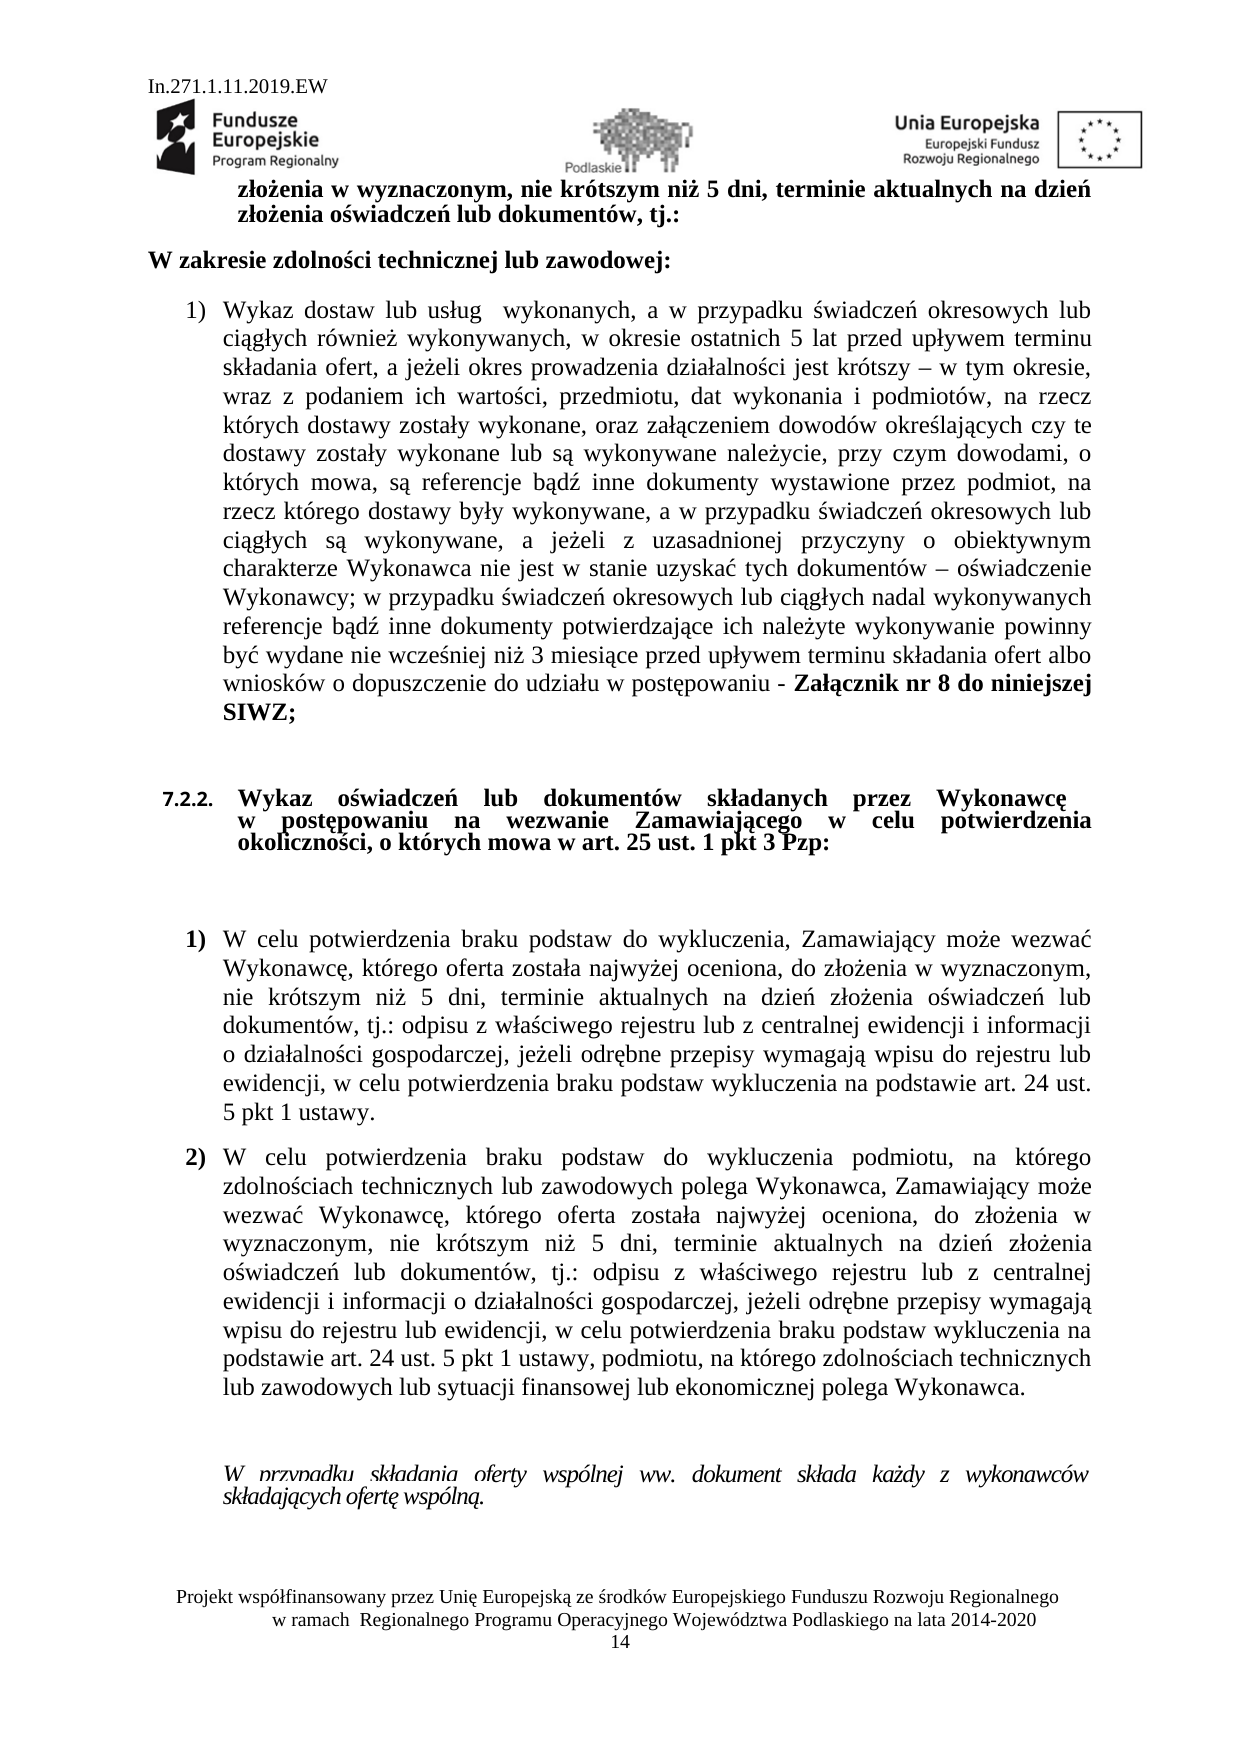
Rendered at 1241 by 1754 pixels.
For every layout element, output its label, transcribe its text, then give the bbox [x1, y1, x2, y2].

list Wykaz oświadczeń lub dokumentów składanych przez Wykonawcę w postępowaniu na wezwanie Zamawiającego w celu potwierdzenia okoliczności, o których mowa w art. 25 ust. 1 pkt 3 Pzp: [162, 789, 1092, 854]
list W celu potwierdzenia braku podstaw do wykluczenia, Zamawiający może wezwać Wykonawcę, którego oferta została najwyżej oceniona, do złożenia w wyznaczonym, nie krótszym niż 5 dni, terminie aktualnych na dzień złożenia oświadczeń lub dokumentów, tj.: odpisu z właściwego rejestru lub z centralnej ewidencji i informacji o działalności gospodarczej, jeżeli odrębne przepisy wymagają wpisu do rejestru lub ewidencji, w celu potwierdzenia braku podstaw wykluczenia na podstawie art. 24 ust. 5 pkt 1 ustawy. [185, 924, 1092, 1126]
list Wykaz dostaw lub usług wykonanych, a w przypadku świadczeń okresowych lub ciągłych również wykonywanych, w okresie ostatnich 5 lat przed upływem terminu składania ofert, a jeżeli okres prowadzenia działalności jest krótszy – w tym okresie, wraz z podaniem ich wartości, przedmiotu, dat wykonania i podmiotów, na rzecz których dostawy zostały wykonane, oraz załączeniem dowodów określających czy te dostawy zostały wykonane lub są wykonywane należycie, przy czym dowodami, o których mowa, są referencje bądź inne dokumenty wystawione przez podmiot, na rzecz którego dostawy były wykonywane, a w przypadku świadczeń okresowych lub ciągłych są wykonywane, a jeżeli z uzasadnionej przyczyny o obiektywnym charakterze Wykonawca nie jest w stanie uzyskać tych dokumentów – oświadczenie Wykonawcy; w przypadku świadczeń okresowych lub ciągłych nadal wykonywanych referencje bądź inne dokumenty potwierdzające ich należyte wykonywanie powinny być wydane nie wcześniej niż 3 miesiące przed upływem terminu składania ofert albo wniosków o dopuszczenie do udziału w postępowaniu - Załącznik nr 8 do niniejszej SIWZ; [185, 295, 1092, 726]
text W przypadku składania oferty wspólnej ww. dokument składa każdy z wykonawców składających ofertę wspólną. [223, 1465, 1092, 1508]
text W zakresie zdolności technicznej lub zawodowej: [148, 249, 1092, 274]
list złożenia w wyznaczonym, nie krótszym niż 5 dni, terminie aktualnych na dzień złożenia oświadczeń lub dokumentów, tj.: [162, 178, 1092, 228]
list W celu potwierdzenia braku podstaw do wykluczenia podmiotu, na którego zdolnościach technicznych lub zawodowych polega Wykonawca, Zamawiający może wezwać Wykonawcę, którego oferta została najwyżej oceniona, do złożenia w wyznaczonym, nie krótszym niż 5 dni, terminie aktualnych na dzień złożenia oświadczeń lub dokumentów, tj.: odpisu z właściwego rejestru lub z centralnej ewidencji i informacji o działalności gospodarczej, jeżeli odrębne przepisy wymagają wpisu do rejestru lub ewidencji, w celu potwierdzenia braku podstaw wykluczenia na podstawie art. 24 ust. 5 pkt 1 ustawy, podmiotu, na którego zdolnościach technicznych lub zawodowych lub sytuacji finansowej lub ekonomicznej polega Wykonawca. [185, 1142, 1092, 1401]
